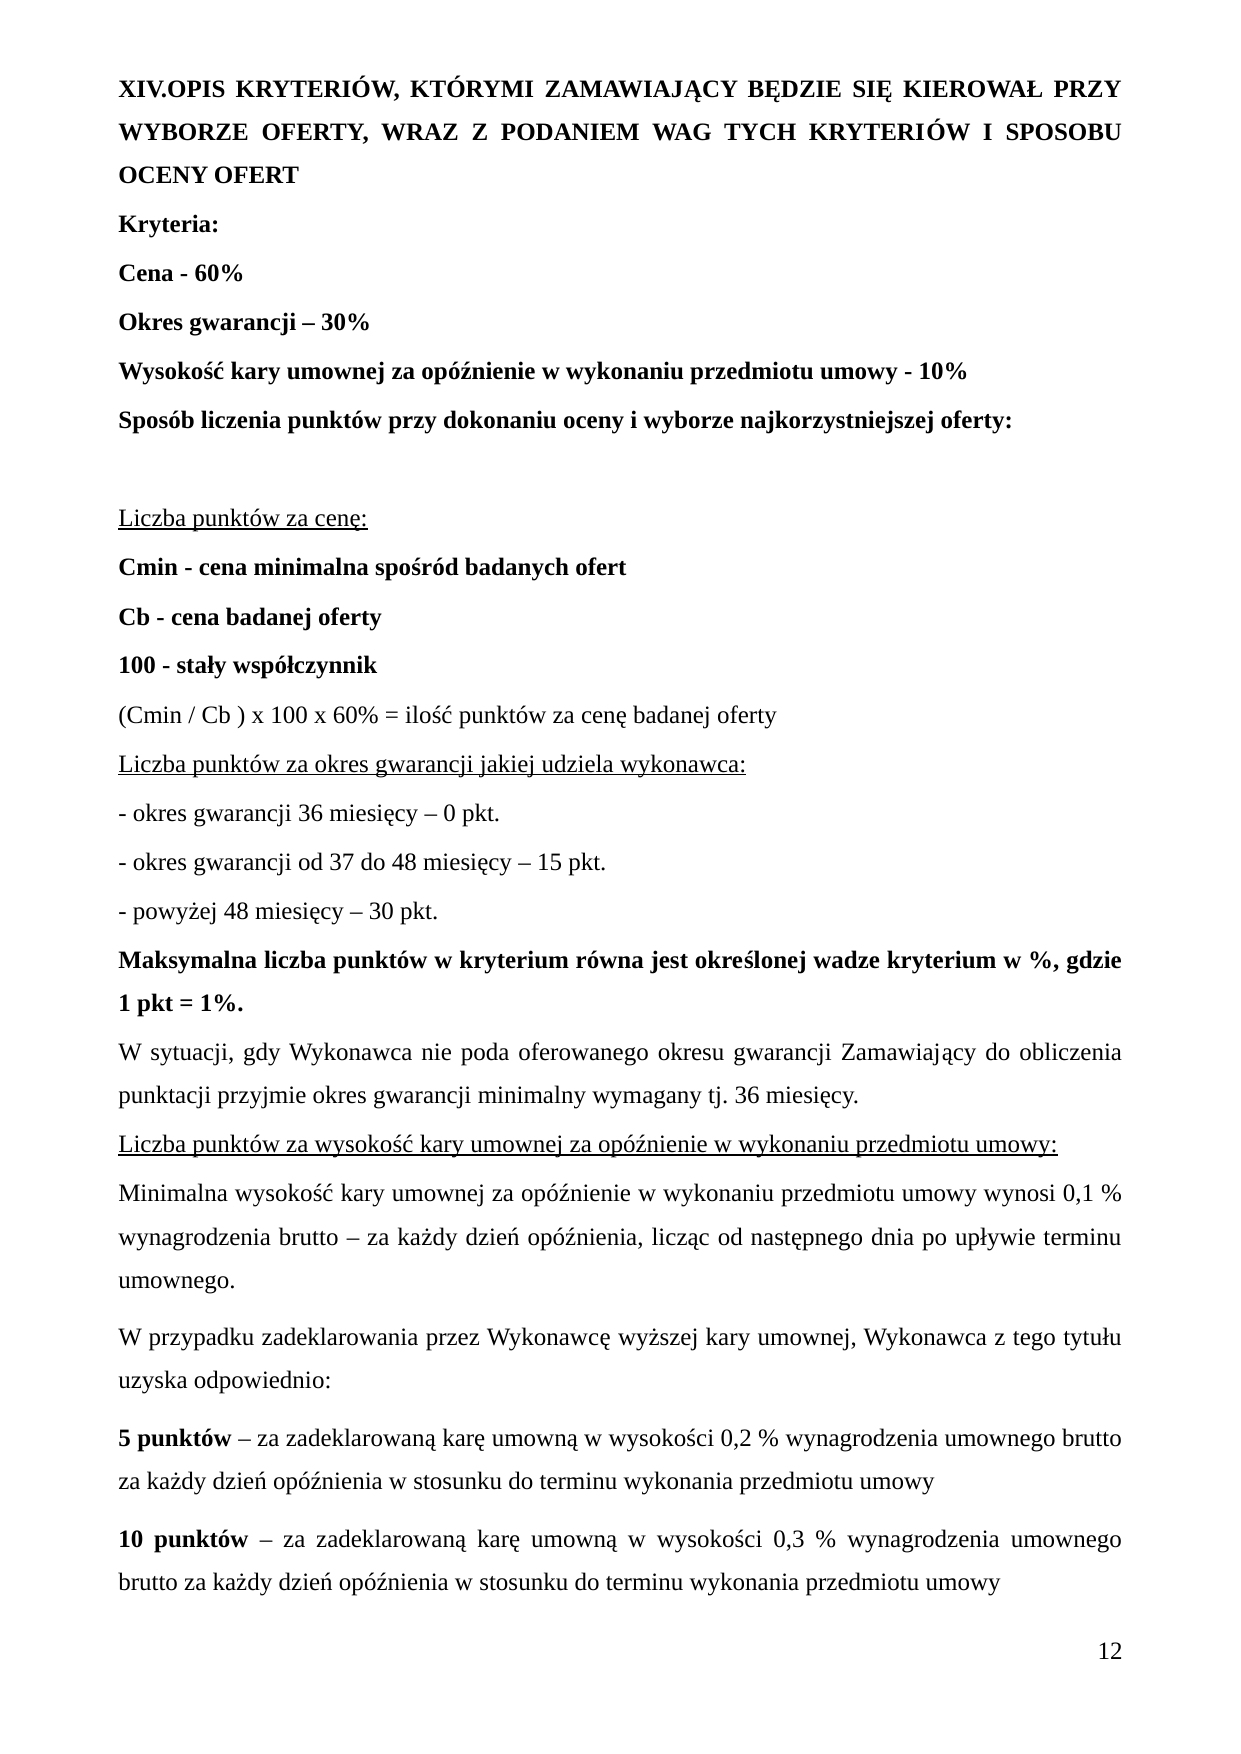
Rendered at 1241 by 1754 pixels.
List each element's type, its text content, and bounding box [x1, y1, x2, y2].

text 100 - stały współczynnik [118, 651, 1122, 679]
text XIV.OPIS KRYTERIÓW, KTÓRYMI ZAMAWIAJĄCY BĘDZIE SIĘ KIEROWAŁ PRZY WYBORZE OFERTY, WRAZ Z PODANIEM WAG TYCH KRYTERIÓW I SPOSOBU OCENY OFERT [118, 74, 1122, 189]
text W sytuacji, gdy Wykonawca nie poda oferowanego okresu gwarancji Zamawiający do obliczenia punktacji przyjmie okres gwarancji minimalny wymagany tj. 36 miesięcy. [118, 1037, 1122, 1109]
text Cb - cena badanej oferty [118, 602, 1122, 630]
text - okres gwarancji 36 miesięcy – 0 pkt. [118, 798, 1122, 827]
text Maksymalna liczba punktów w kryterium równa jest określonej wadze kryterium w %, gdzie 1 pkt = 1%. [118, 945, 1122, 1017]
text Cmin - cena minimalna spośród badanych ofert [118, 552, 1122, 581]
text Kryteria: [118, 209, 1122, 238]
text Wysokość kary umownej za opóźnienie w wykonaniu przedmiotu umowy - 10% [118, 356, 1122, 385]
text - powyżej 48 miesięcy – 30 pkt. [118, 896, 1122, 925]
text Minimalna wysokość kary umownej za opóźnienie w wykonaniu przedmiotu umowy wynosi 0,1 % wynagrodzenia brutto – za każdy dzień opóźnienia, licząc od następnego dnia po upływie terminu umownego. [118, 1178, 1122, 1293]
text Liczba punktów za wysokość kary umownej za opóźnienie w wykonaniu przedmiotu umowy: [118, 1129, 1122, 1158]
text Okres gwarancji – 30% [118, 307, 1122, 336]
text Cena - 60% [118, 258, 1122, 287]
text Liczba punktów za okres gwarancji jakiej udziela wykonawca: [118, 749, 1122, 777]
text Liczba punktów za cenę: [118, 503, 1122, 532]
text (Cmin / Cb ) x 100 x 60% = ilość punktów za cenę badanej oferty [118, 700, 1122, 728]
text 10 punktów – za zadeklarowaną karę umowną w wysokości 0,3 % wynagrodzenia umownego brutto za każdy dzień opóźnienia w stosunku do terminu wykonania przedmiotu umowy [118, 1524, 1122, 1596]
text Sposób liczenia punktów przy dokonaniu oceny i wyborze najkorzystniejszej oferty: [118, 405, 1122, 434]
text - okres gwarancji od 37 do 48 miesięcy – 15 pkt. [118, 847, 1122, 876]
text 5 punktów – za zadeklarowaną karę umowną w wysokości 0,2 % wynagrodzenia umownego brutto za każdy dzień opóźnienia w stosunku do terminu wykonania przedmiotu umowy [118, 1423, 1122, 1495]
text W przypadku zadeklarowania przez Wykonawcę wyższej kary umownej, Wykonawca z tego tytułu uzyska odpowiednio: [118, 1322, 1122, 1394]
